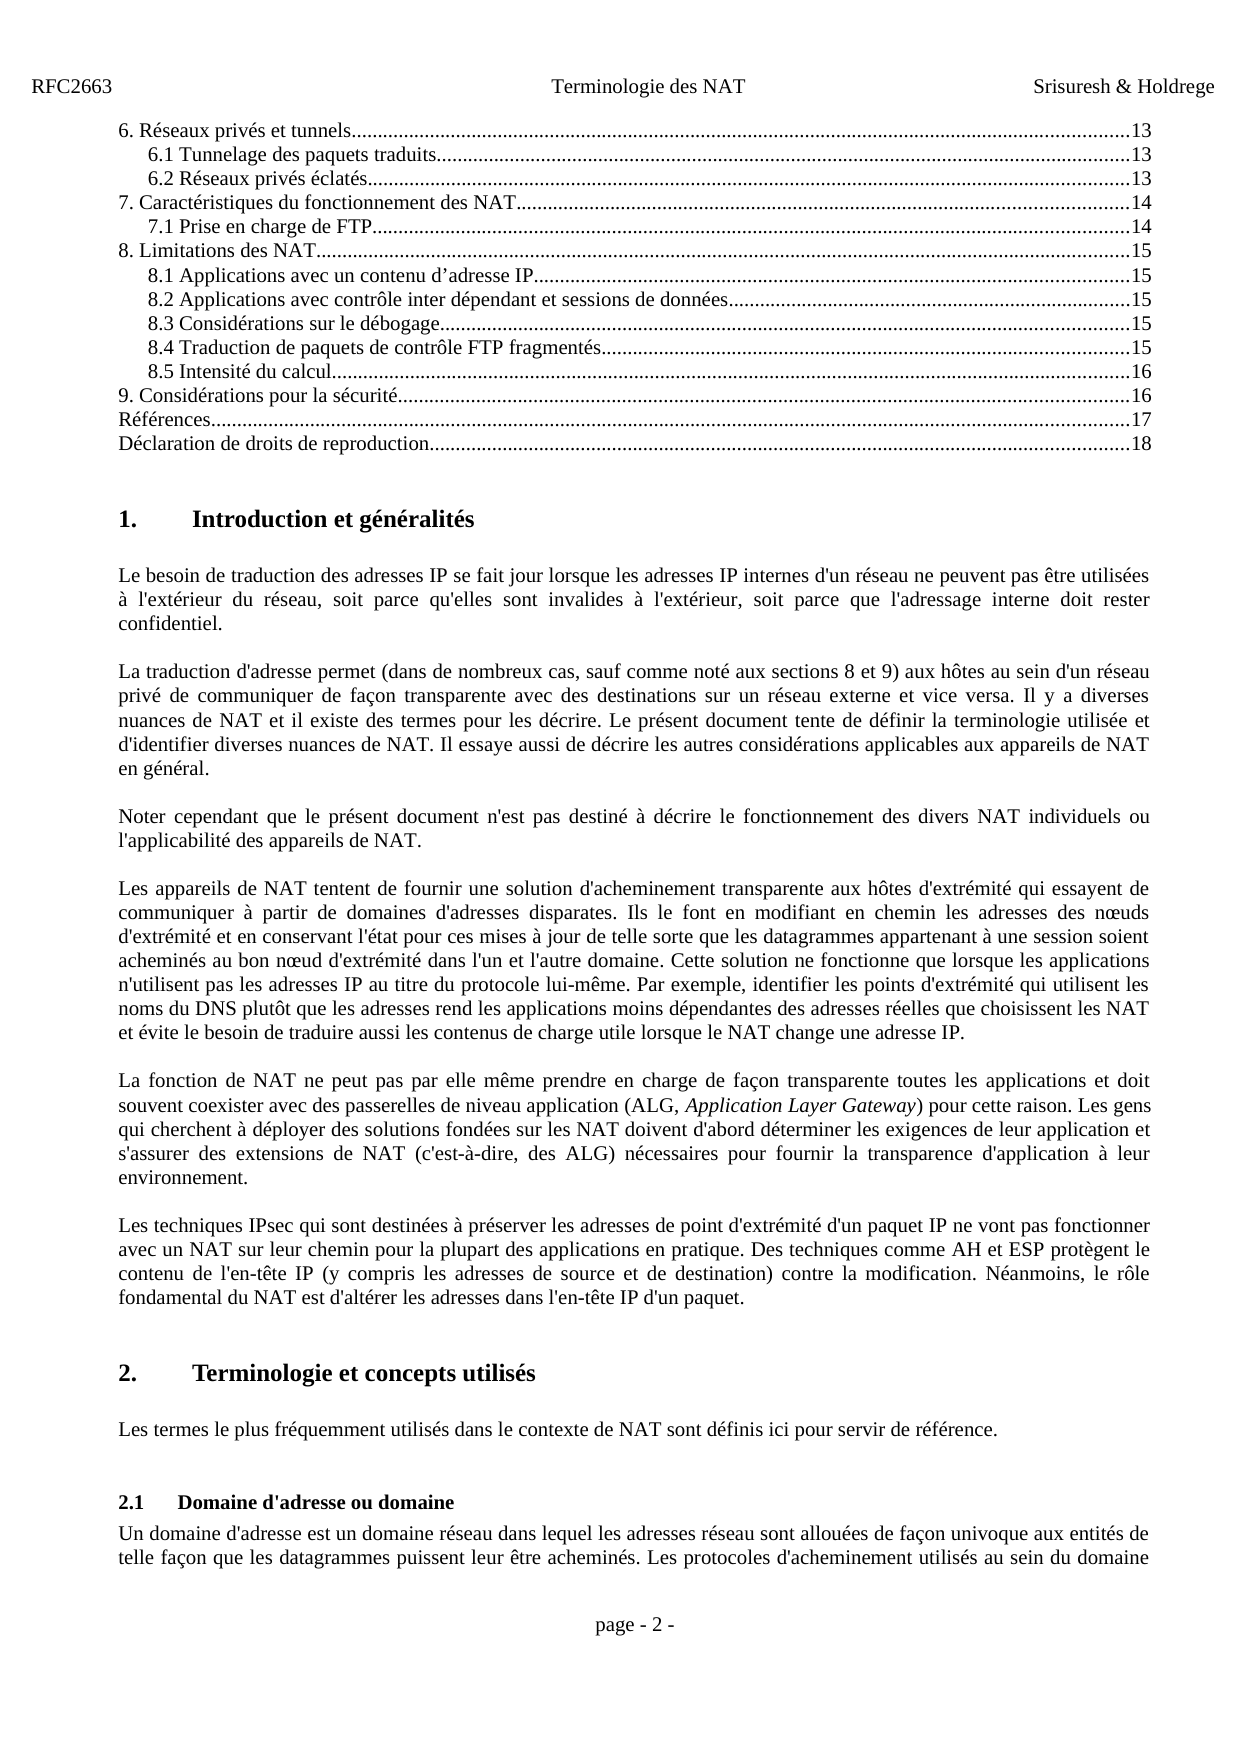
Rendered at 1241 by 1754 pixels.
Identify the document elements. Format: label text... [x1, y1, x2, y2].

text Les termes le plus fréquemment utilisés dans le contexte de NAT sont définis ici pour servir de référence. [118, 1417, 1152, 1441]
text 8. Limitations des NAT 15 [118, 238, 1152, 262]
text 8.3 Considérations sur le débogage 15 [148, 311, 1152, 335]
text 8.1 Applications avec un contenu d’adresse IP 15 [148, 262, 1152, 287]
text 8.2 Applications avec contrôle inter dépendant et sessions de données 15 [148, 287, 1152, 311]
text Les appareils de NAT tentent de fournir une solution d'acheminement transparente aux hôtes d'extrémité qui essayent de communiquer à partir de domaines d'adresses disparates. Ils le font en modifiant en chemin les adresses des nœuds d'extrémité et en conservant l'état pour ces mises à jour de telle sorte que les datagrammes appartenant à une session soient acheminés au bon nœud d'extrémité dans l'un et l'autre domaine. Cette solution ne fonctionne que lorsque les applications n'utilisent pas les adresses IP au titre du protocole lui-même. Par exemple, identifier les points d'extrémité qui utilisent les noms du DNS plutôt que les adresses rend les applications moins dépendantes des adresses réelles que choisissent les NAT et évite le besoin de traduire aussi les contenus de charge utile lorsque le NAT change une adresse IP. [118, 876, 1152, 1044]
text 6.2 Réseaux privés éclatés 13 [148, 166, 1152, 190]
subtitle 1. Introduction et généralités [118, 504, 1152, 533]
text 7. Caractéristiques du fonctionnement des NAT 14 [118, 190, 1152, 214]
text Déclaration de droits de reproduction 18 [118, 431, 1152, 455]
text La fonction de NAT ne peut pas par elle même prendre en charge de façon transparente toutes les applications et doit souvent coexister avec des passerelles de niveau application (ALG, Application Layer Gateway) pour cette raison. Les gens qui cherchent à déployer des solutions fondées sur les NAT doivent d'abord déterminer les exigences de leur application et s'assurer des extensions de NAT (c'est-à-dire, des ALG) nécessaires pour fournir la transparence d'application à leur environnement. [118, 1068, 1152, 1189]
text Un domaine d'adresse est un domaine réseau dans lequel les adresses réseau sont allouées de façon univoque aux entités de telle façon que les datagrammes puissent leur être acheminés. Les protocoles d'acheminement utilisés au sein du domaine [118, 1521, 1152, 1569]
text 8.4 Traduction de paquets de contrôle FTP fragmentés 15 [148, 335, 1152, 359]
text La traduction d'adresse permet (dans de nombreux cas, sauf comme noté aux sections 8 et 9) aux hôtes au sein d'un réseau privé de communiquer de façon transparente avec des destinations sur un réseau externe et vice versa. Il y a diverses nuances de NAT et il existe des termes pour les décrire. Le présent document tente de définir la terminologie utilisée et d'identifier diverses nuances de NAT. Il essaye aussi de décrire les autres considérations applicables aux appareils de NAT en général. [118, 659, 1152, 780]
text Les techniques IPsec qui sont destinées à préserver les adresses de point d'extrémité d'un paquet IP ne vont pas fonctionner avec un NAT sur leur chemin pour la plupart des applications en pratique. Des techniques comme AH et ESP protègent le contenu de l'en-tête IP (y compris les adresses de source et de destination) contre la modification. Néanmoins, le rôle fondamental du NAT est d'altérer les adresses dans l'en-tête IP d'un paquet. [118, 1213, 1152, 1309]
text Le besoin de traduction des adresses IP se fait jour lorsque les adresses IP internes d'un réseau ne peuvent pas être utilisées à l'extérieur du réseau, soit parce qu'elles sont invalides à l'extérieur, soit parce que l'adressage interne doit rester confidentiel. [118, 563, 1152, 635]
subtitle 2.1 Domaine d'adresse ou domaine [118, 1490, 1152, 1514]
text 9. Considérations pour la sécurité 16 [118, 383, 1152, 407]
text Noter cependant que le présent document n'est pas destiné à décrire le fonctionnement des divers NAT individuels ou l'applicabilité des appareils de NAT. [118, 804, 1152, 852]
text 6. Réseaux privés et tunnels 13 [118, 118, 1152, 142]
subtitle 2. Terminologie et concepts utilisés [118, 1358, 1152, 1387]
text 6.1 Tunnelage des paquets traduits 13 [148, 142, 1152, 166]
text 7.1 Prise en charge de FTP 14 [148, 214, 1152, 238]
text 8.5 Intensité du calcul 16 [148, 359, 1152, 383]
text Références 17 [118, 407, 1152, 431]
